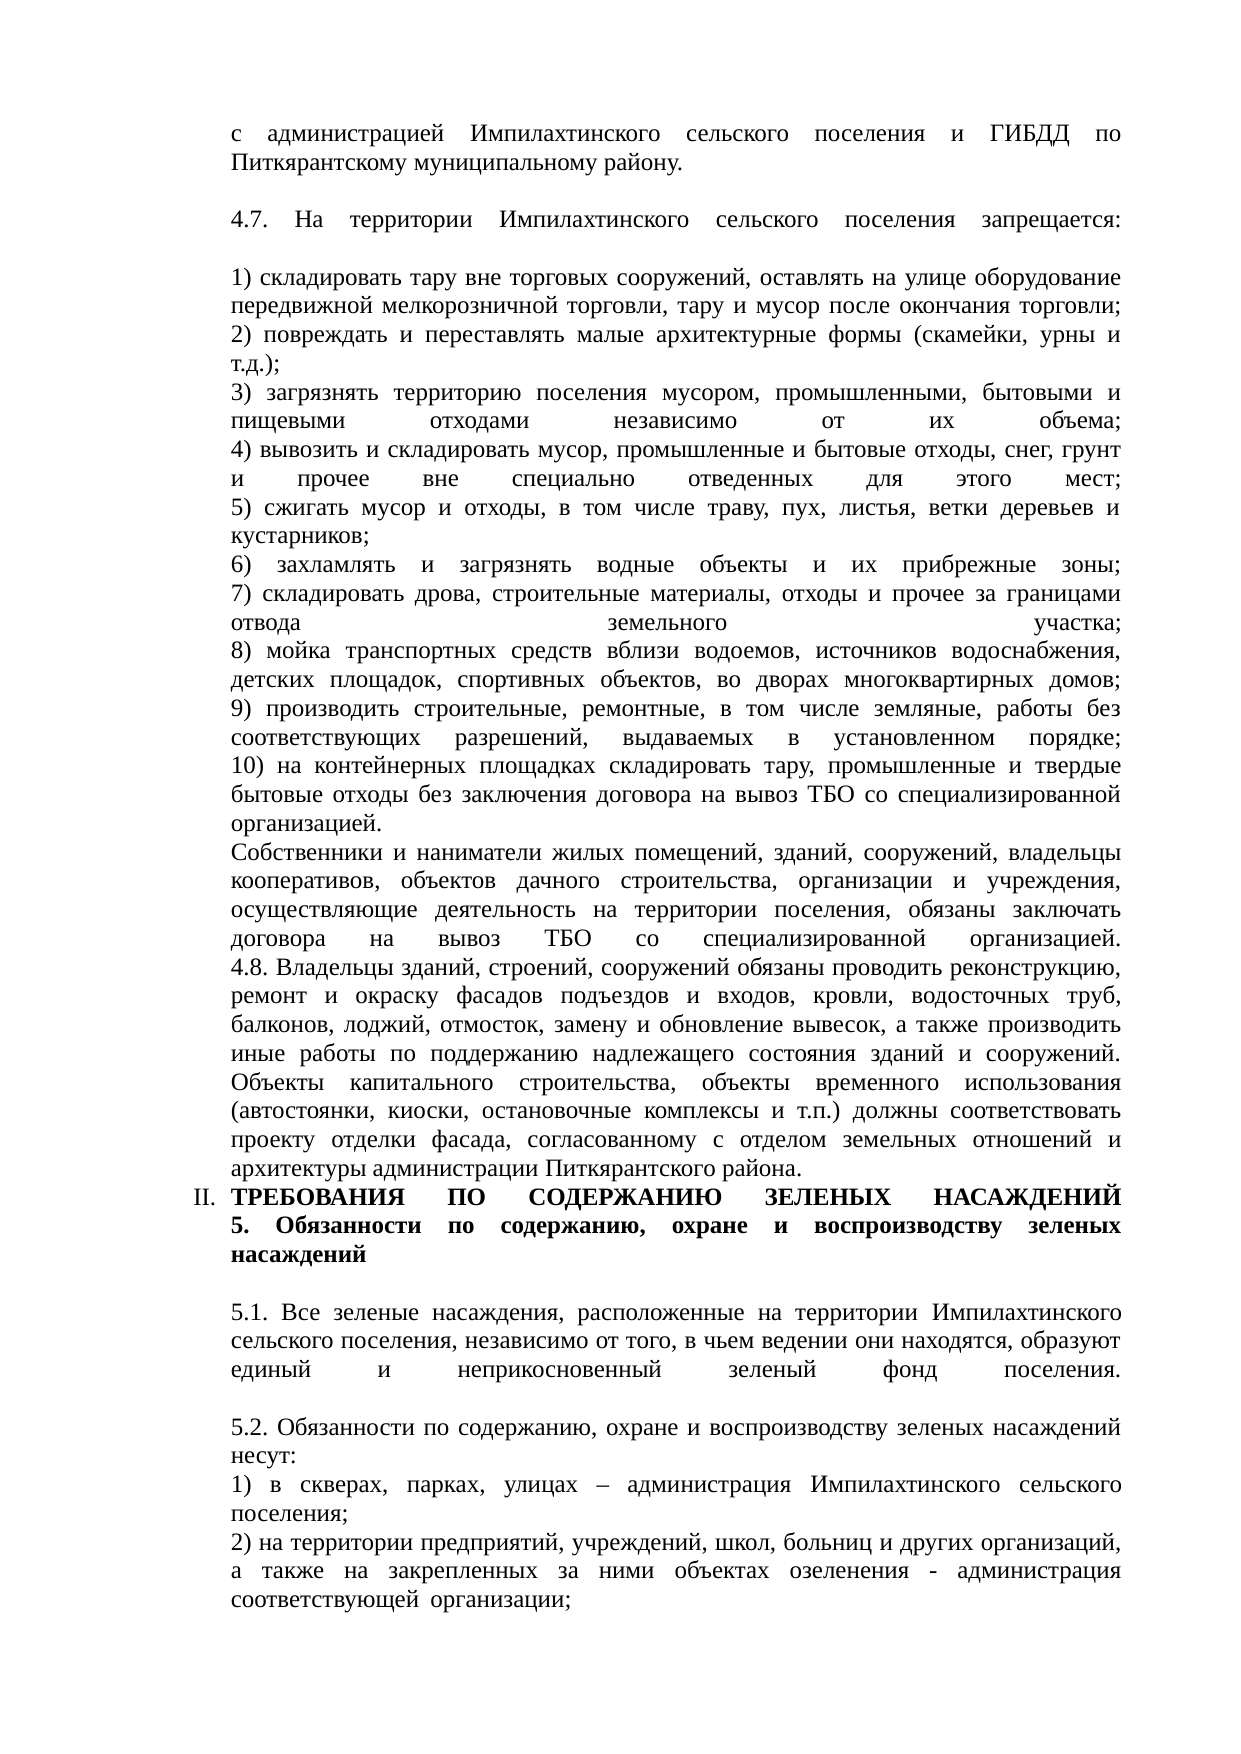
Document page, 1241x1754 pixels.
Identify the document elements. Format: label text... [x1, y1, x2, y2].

list ТРЕБОВАНИЯ ПО СОДЕРЖАНИЮ ЗЕЛЕНЫХ НАСАЖДЕНИЙ 5. Обязанности по содержанию, охране и воспроизводству зеленых насаждений 5.1. Все зеленые насаждения, расположенные на территории Импилахтинского сельского поселения, независимо от того, в чьем ведении они находятся, образуют единый и неприкосновенный зеленый фонд поселения. 5.2. Обязанности по содержанию, охране и воспроизводству зеленых насаждений несут: 1) в скверах, парках, улицах – администрация Импилахтинского сельского поселения; 2) на территории предприятий, учреждений, школ, больниц и других организаций, а также на закрепленных за ними объектах озеленения - администрация соответствующей организации; [193, 1182, 1122, 1613]
list с администрацией Импилахтинского сельского поселения и ГИБДД по Питкярантскому муниципальному району. [193, 118, 1122, 176]
list 4.7. На территории Импилахтинского сельского поселения запрещается: 1) складировать тару вне торговых сооружений, оставлять на улице оборудование передвижной мелкорозничной торговли, тару и мусор после окончания торговли; 2) повреждать и переставлять малые архитектурные формы (скамейки, урны и т.д.); 3) загрязнять территорию поселения мусором, промышленными, бытовыми и пищевыми отходами независимо от их объема; 4) вывозить и складировать мусор, промышленные и бытовые отходы, снег, грунт и прочее вне специально отведенных для этого мест; 5) сжигать мусор и отходы, в том числе траву, пух, листья, ветки деревьев и кустарников; 6) захламлять и загрязнять водные объекты и их прибрежные зоны; 7) складировать дрова, строительные материалы, отходы и прочее за границами отвода земельного участка; 8) мойка транспортных средств вблизи водоемов, источников водоснабжения, детских площадок, спортивных объектов, во дворах многоквартирных домов; 9) производить строительные, ремонтные, в том числе земляные, работы без соответствующих разрешений, выдаваемых в установленном порядке; 10) на контейнерных площадках складировать тару, промышленные и твердые бытовые отходы без заключения договора на вывоз ТБО со специализированной организацией. Собственники и наниматели жилых помещений, зданий, сооружений, владельцы кооперативов, объектов дачного строительства, организации и учреждения, осуществляющие деятельность на территории поселения, обязаны заключать договора на вывоз ТБО со специализированной организацией. 4.8. Владельцы зданий, строений, сооружений обязаны проводить реконструкцию, ремонт и окраску фасадов подъездов и входов, кровли, водосточных труб, балконов, лоджий, отмосток, замену и обновление вывесок, а также производить иные работы по поддержанию надлежащего состояния зданий и сооружений. Объекты капитального строительства, объекты временного использования (автостоянки, киоски, остановочные комплексы и т.п.) должны соответствовать проекту отделки фасада, согласованному с отделом земельных отношений и архитектуры администрации Питкярантского района. [193, 176, 1122, 1182]
